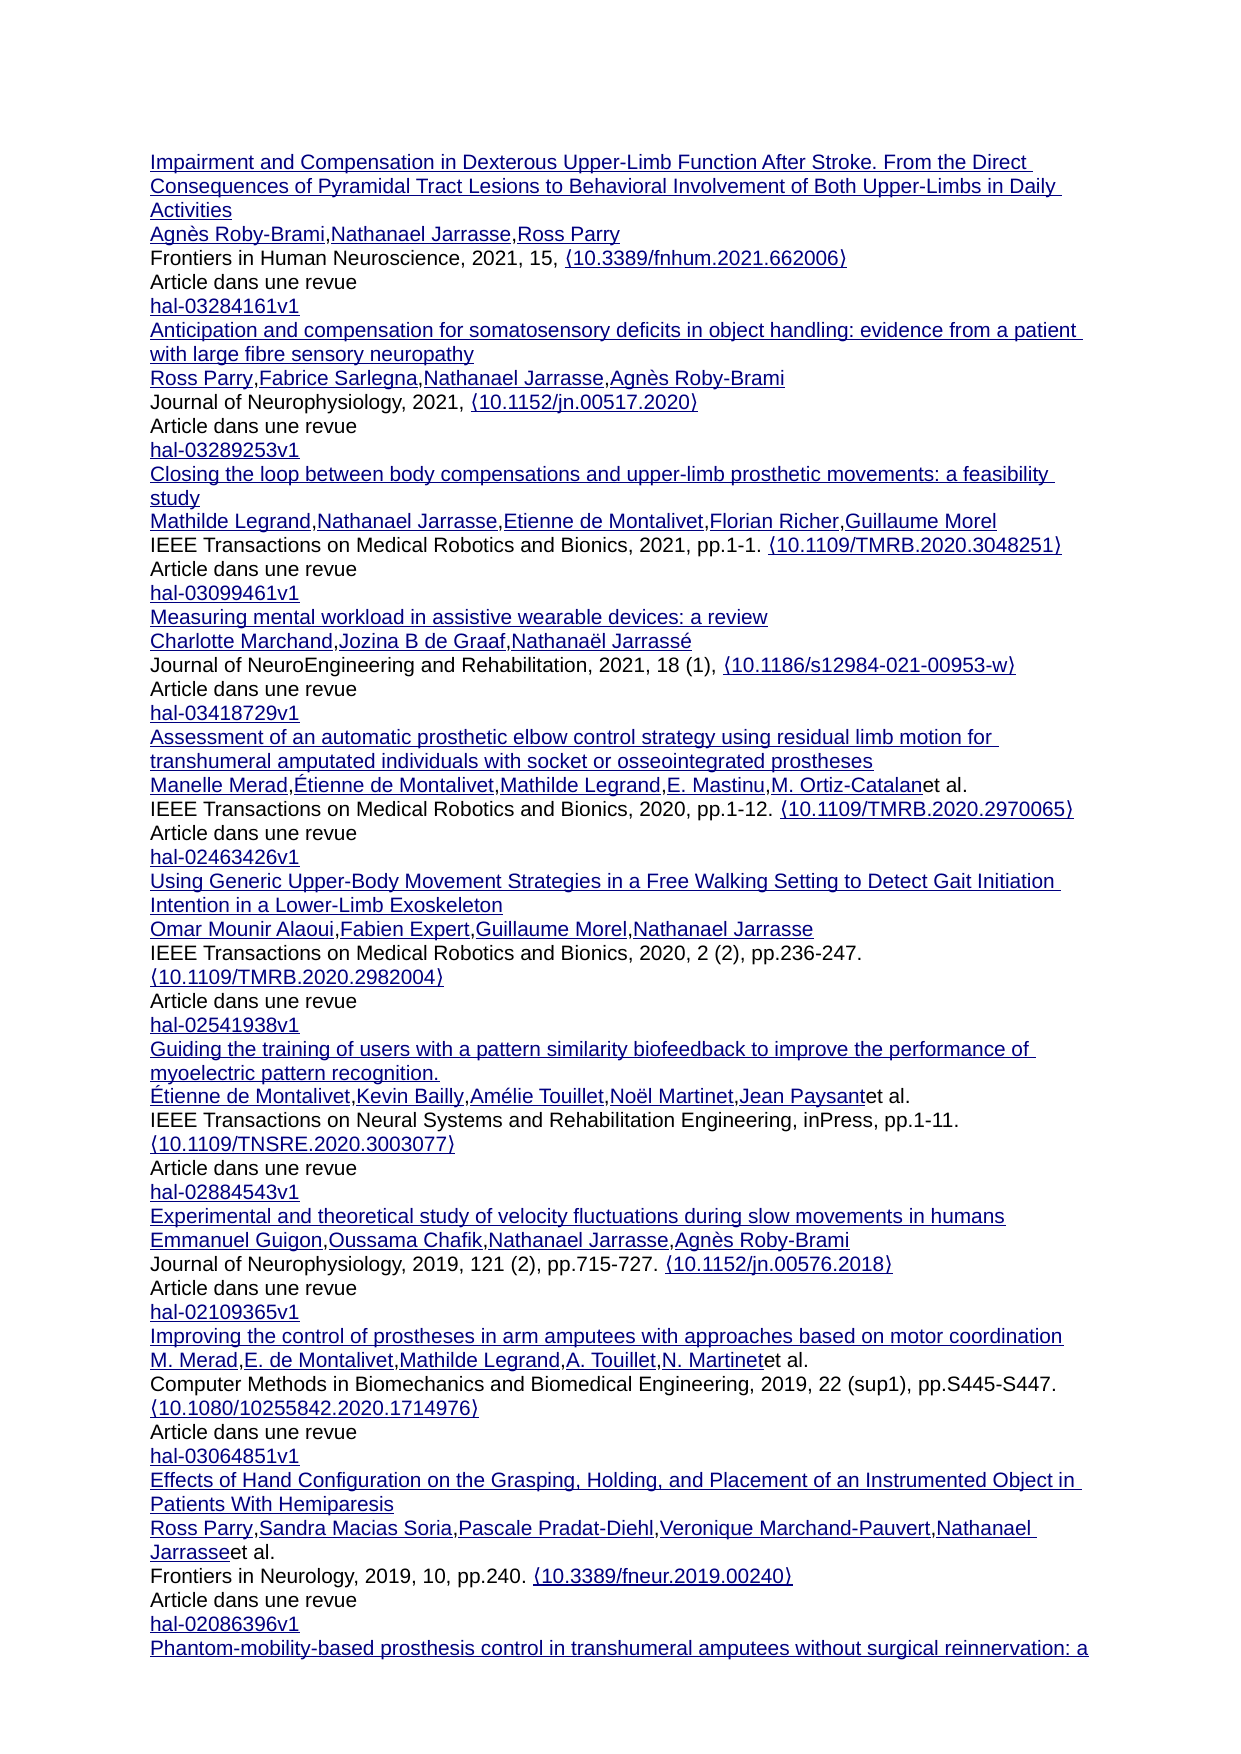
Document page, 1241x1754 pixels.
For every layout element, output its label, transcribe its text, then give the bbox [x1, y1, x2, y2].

table_cell Improving the control of prostheses in arm amputees with approaches based on motor coordination M. Merad,E. de Montalivet,Mathilde Legrand,A. Touillet,N. Martinetet al. Computer Methods in Biomechanics and Biomedical Engineering, 2019, 22 (sup1), pp.S445-S447. ⟨10.1080/10255842.2020.1714976⟩ Article dans une revue hal-03064851v1 [150, 1324, 1090, 1468]
table_cell Anticipation and compensation for somatosensory deficits in object handling: evidence from a patient with large fibre sensory neuropathy Ross Parry,Fabrice Sarlegna,Nathanael Jarrasse,Agnès Roby-Brami Journal of Neurophysiology, 2021, ⟨10.1152/jn.00517.2020⟩ Article dans une revue hal-03289253v1 [150, 318, 1090, 461]
table_cell Assessment of an automatic prosthetic elbow control strategy using residual limb motion for transhumeral amputated individuals with socket or osseointegrated prostheses Manelle Merad,Étienne de Montalivet,Mathilde Legrand,E. Mastinu,M. Ortiz-Catalanet al. IEEE Transactions on Medical Robotics and Bionics, 2020, pp.1-12. ⟨10.1109/TMRB.2020.2970065⟩ Article dans une revue hal-02463426v1 [150, 725, 1090, 869]
table_cell Measuring mental workload in assistive wearable devices: a review Charlotte Marchand,Jozina B de Graaf,Nathanaël Jarrassé Journal of NeuroEngineering and Rehabilitation, 2021, 18 (1), ⟨10.1186/s12984-021-00953-w⟩ Article dans une revue hal-03418729v1 [150, 605, 1090, 725]
table_cell Closing the loop between body compensations and upper-limb prosthetic movements: a feasibility study Mathilde Legrand,Nathanael Jarrasse,Etienne de Montalivet,Florian Richer,Guillaume Morel IEEE Transactions on Medical Robotics and Bionics, 2021, pp.1-1. ⟨10.1109/TMRB.2020.3048251⟩ Article dans une revue hal-03099461v1 [150, 461, 1090, 605]
table_cell Effects of Hand Configuration on the Grasping, Holding, and Placement of an Instrumented Object in Patients With Hemiparesis Ross Parry,Sandra Macias Soria,Pascale Pradat-Diehl,Veronique Marchand-Pauvert,Nathanael Jarrasseet al. Frontiers in Neurology, 2019, 10, pp.240. ⟨10.3389/fneur.2019.00240⟩ Article dans une revue hal-02086396v1 [150, 1468, 1090, 1635]
table_cell Experimental and theoretical study of velocity fluctuations during slow movements in humans Emmanuel Guigon,Oussama Chafik,Nathanael Jarrasse,Agnès Roby-Brami Journal of Neurophysiology, 2019, 121 (2), pp.715-727. ⟨10.1152/jn.00576.2018⟩ Article dans une revue hal-02109365v1 [150, 1204, 1090, 1324]
table_cell Guiding the training of users with a pattern similarity biofeedback to improve the performance of myoelectric pattern recognition. Étienne de Montalivet,Kevin Bailly,Amélie Touillet,Noël Martinet,Jean Paysantet al. IEEE Transactions on Neural Systems and Rehabilitation Engineering, inPress, pp.1-11. ⟨10.1109/TNSRE.2020.3003077⟩ Article dans une revue hal-02884543v1 [150, 1036, 1090, 1204]
table_cell Phantom-mobility-based prosthesis control in transhumeral amputees without surgical reinnervation: a [150, 1635, 1090, 1659]
table_cell Impairment and Compensation in Dexterous Upper-Limb Function After Stroke. From the Direct Consequences of Pyramidal Tract Lesions to Behavioral Involvement of Both Upper-Limbs in Daily Activities Agnès Roby-Brami,Nathanael Jarrasse,Ross Parry Frontiers in Human Neuroscience, 2021, 15, ⟨10.3389/fnhum.2021.662006⟩ Article dans une revue hal-03284161v1 [150, 150, 1090, 318]
table_cell Using Generic Upper-Body Movement Strategies in a Free Walking Setting to Detect Gait Initiation Intention in a Lower-Limb Exoskeleton Omar Mounir Alaoui,Fabien Expert,Guillaume Morel,Nathanael Jarrasse IEEE Transactions on Medical Robotics and Bionics, 2020, 2 (2), pp.236-247. ⟨10.1109/TMRB.2020.2982004⟩ Article dans une revue hal-02541938v1 [150, 869, 1090, 1036]
